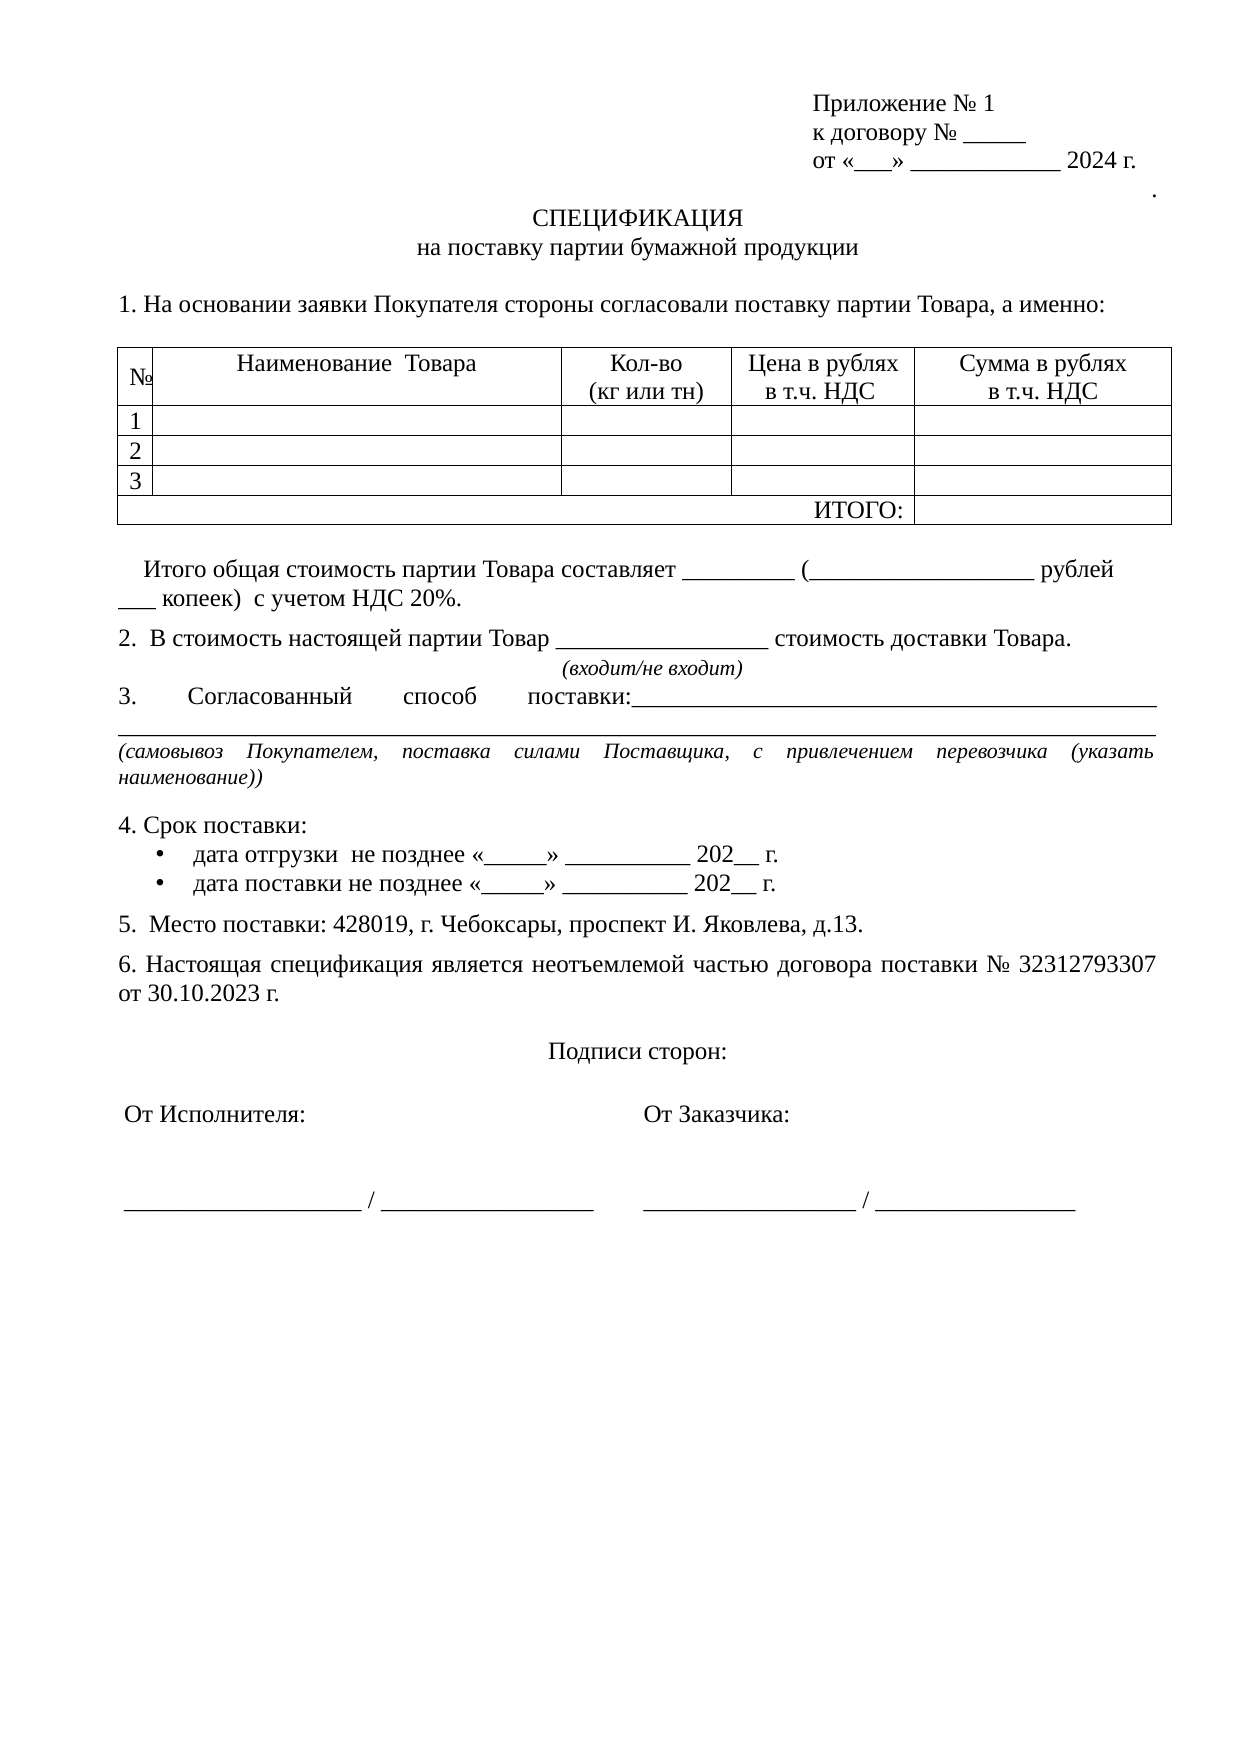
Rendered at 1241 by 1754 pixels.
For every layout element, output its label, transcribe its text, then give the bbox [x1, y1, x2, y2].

table_cell [562, 466, 731, 494]
text 1. На основании заявки Покупателя стороны согласовали поставку партии Товара, а именно: [118, 289, 1157, 318]
table_cell [562, 406, 731, 435]
text 4. Срок поставки: [118, 811, 1157, 839]
table_header Цена в рублях в т.ч. НДС [732, 348, 914, 405]
table_header Кол-во (кг или тн) [562, 348, 731, 405]
text Приложение № 1 [738, 88, 1157, 117]
table_cell [915, 406, 1171, 435]
list дата отгрузки не позднее «_____» __________ 202__ г. [156, 839, 1157, 868]
table_header От Исполнителя: ___________________ / _________________ [118, 1093, 638, 1248]
text Итого общая стоимость партии Товара составляет _________ (__________________ рублей ___ копеек) с учетом НДС 20%. [118, 554, 1157, 612]
text 5. Место поставки: 428019, г. Чебоксары, проспект И. Яковлева, д.13. [118, 909, 1157, 937]
table_header Наименование Товара [153, 348, 561, 405]
table_header Сумма в рублях в т.ч. НДС [915, 348, 1171, 405]
table_cell 1 [118, 406, 152, 435]
table_cell [153, 406, 561, 435]
table_cell [562, 436, 731, 465]
text (входит/не входит) [118, 652, 1157, 681]
table_cell [732, 406, 914, 435]
text Подписи сторон: [118, 1036, 1157, 1064]
list дата поставки не позднее «_____» __________ 202__ г. [156, 868, 1157, 897]
table_cell [153, 466, 561, 494]
text 6. Настоящая спецификация является неотъемлемой частью договора поставки № 32312793307 от 30.10.2023 г. [118, 949, 1157, 1007]
text 2. В стоимость настоящей партии Товар _________________ стоимость доставки Товара. [118, 623, 1157, 652]
text (самовывоз Покупателем, поставка силами Поставщика, с привлечением перевозчика (указать наименование)) [118, 738, 1157, 789]
table_cell [732, 466, 914, 494]
table_cell ИТОГО: [118, 496, 914, 524]
table_cell [915, 496, 1171, 524]
text 3. Согласованный способ поставки:__________________________________________ ___________________________________________________________________________________ [118, 681, 1157, 738]
text . [118, 174, 1157, 203]
text от «___» ____________ 2024 г. [738, 145, 1157, 174]
table_cell [153, 436, 561, 465]
text СПЕЦИФИКАЦИЯ [118, 203, 1157, 232]
table_cell 2 [118, 436, 152, 465]
table_header № [118, 348, 152, 405]
text к договору № _____ [738, 117, 1157, 145]
table_cell [915, 436, 1171, 465]
table_header От Заказчика: _________________ / ________________ [638, 1093, 1157, 1248]
table_cell [915, 466, 1171, 494]
table_cell 3 [118, 466, 152, 494]
table_cell [732, 436, 914, 465]
text на поставку партии бумажной продукции [118, 232, 1157, 260]
